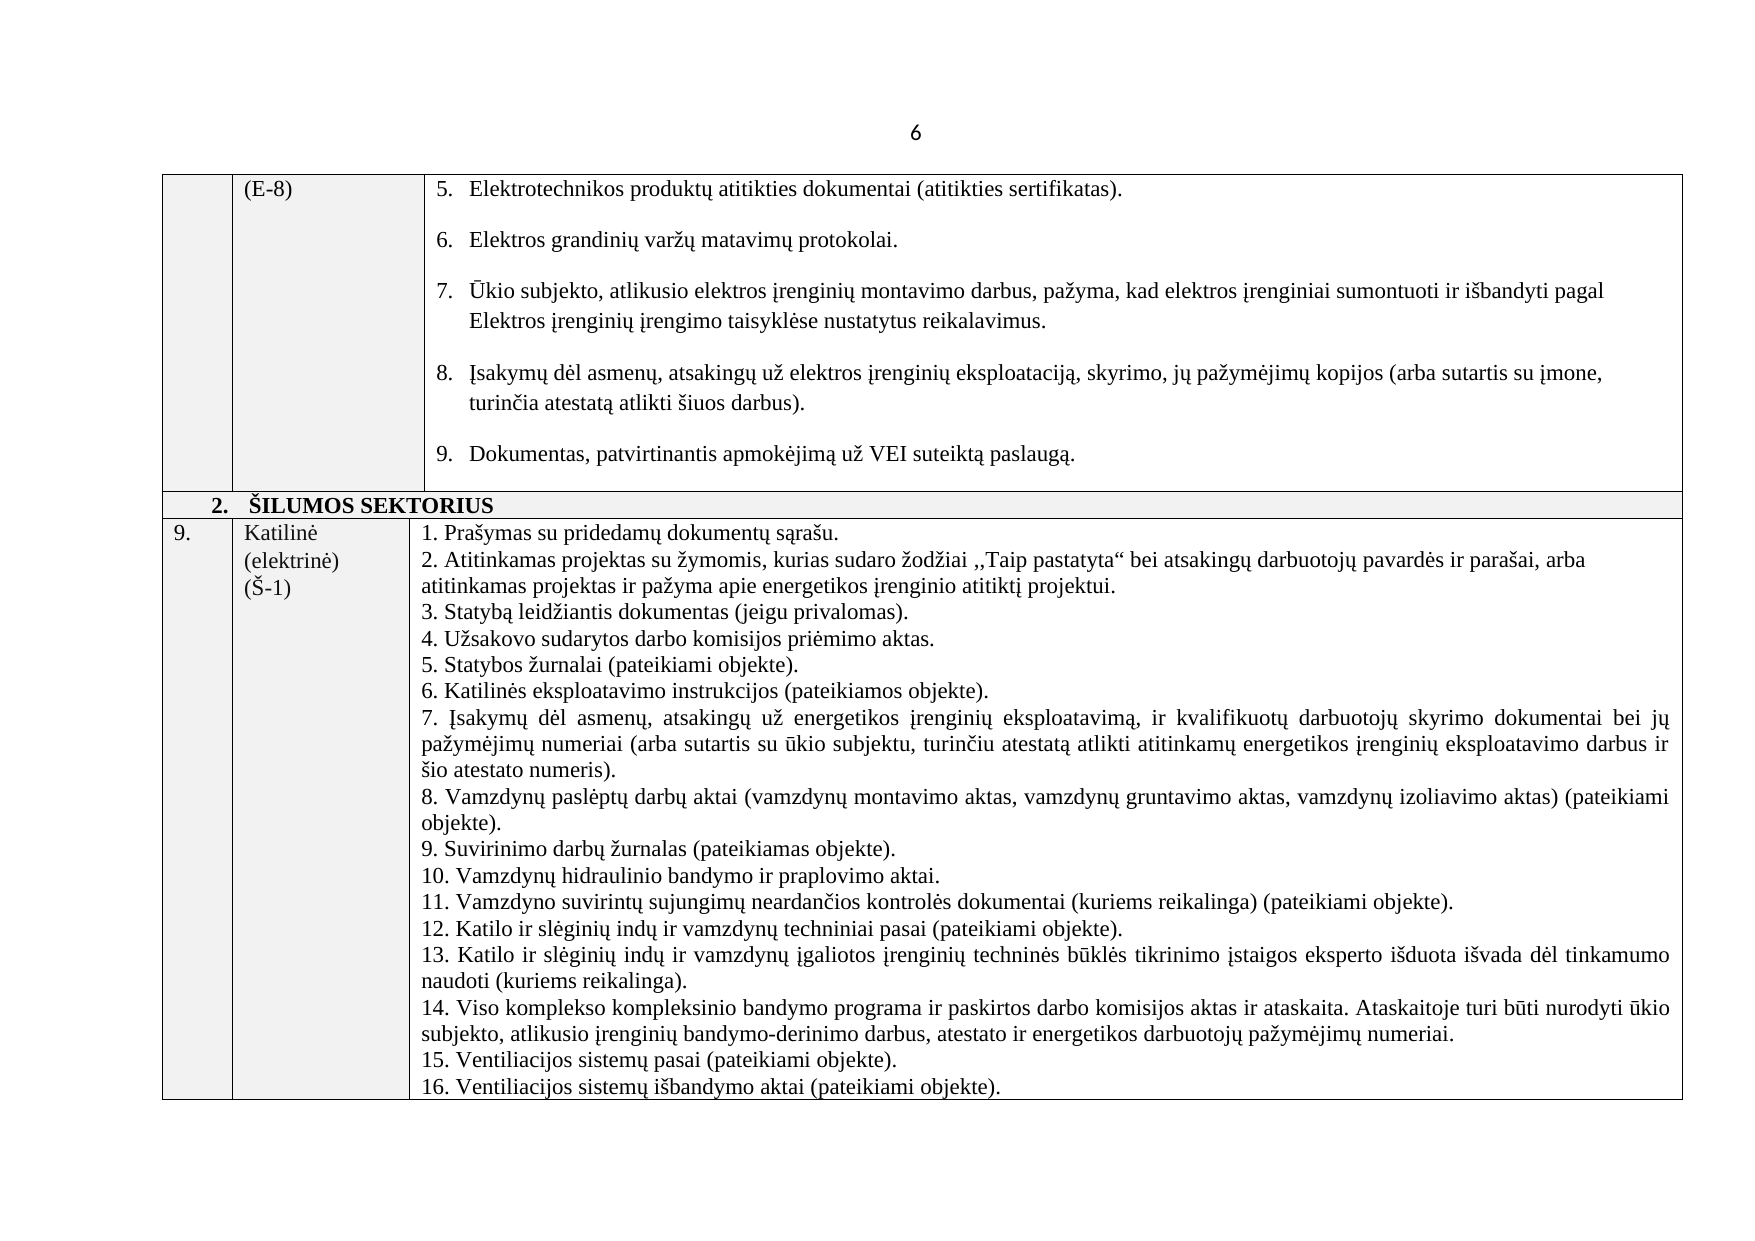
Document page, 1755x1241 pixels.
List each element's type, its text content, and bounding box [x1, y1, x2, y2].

table_cell (E-8) [233, 175, 424, 491]
table_cell [163, 175, 232, 491]
table_cell ŠILUMOS SEKTORIUS [163, 492, 1682, 518]
table_cell 9. [163, 519, 232, 1099]
table_cell Katilinė (elektrinė) (Š-1) [233, 519, 409, 1099]
table_cell 1. Prašymas su pridedamų dokumentų sąrašu. 2. Atitinkamas projektas su žymomis, kurias sudaro žodžiai ,,Taip pastatyta“ bei atsakingų darbuotojų pavardės ir parašai, arba atitinkamas projektas ir pažyma apie energetikos įrenginio atitiktį projektui. 3. Statybą leidžiantis dokumentas (jeigu privalomas). 4. Užsakovo sudarytos darbo komisijos priėmimo aktas. 5. Statybos žurnalai (pateikiami objekte). 6. Katilinės eksploatavimo instrukcijos (pateikiamos objekte). 7. Įsakymų dėl asmenų, atsakingų už energetikos įrenginių eksploatavimą, ir kvalifikuotų darbuotojų skyrimo dokumentai bei jų pažymėjimų numeriai (arba sutartis su ūkio subjektu, turinčiu atestatą atlikti atitinkamų energetikos įrenginių eksploatavimo darbus ir šio atestato numeris). 8. Vamzdynų paslėptų darbų aktai (vamzdynų montavimo aktas, vamzdynų gruntavimo aktas, vamzdynų izoliavimo aktas) (pateikiami objekte). 9. Suvirinimo darbų žurnalas (pateikiamas objekte). 10. Vamzdynų hidraulinio bandymo ir praplovimo aktai. 11. Vamzdyno suvirintų sujungimų neardančios kontrolės dokumentai (kuriems reikalinga) (pateikiami objekte). 12. Katilo ir slėginių indų ir vamzdynų techniniai pasai (pateikiami objekte). 13. Katilo ir slėginių indų ir vamzdynų įgaliotos įrenginių techninės būklės tikrinimo įstaigos eksperto išduota išvada dėl tinkamumo naudoti (kuriems reikalinga). 14. Viso komplekso kompleksinio bandymo programa ir paskirtos darbo komisijos aktas ir ataskaita. Ataskaitoje turi būti nurodyti ūkio subjekto, atlikusio įrenginių bandymo-derinimo darbus, atestato ir energetikos darbuotojų pažymėjimų numeriai. 15. Ventiliacijos sistemų pasai (pateikiami objekte). 16. Ventiliacijos sistemų išbandymo aktai (pateikiami objekte). [410, 519, 1682, 1099]
table_cell 5. Elektrotechnikos produktų atitikties dokumentai (atitikties sertifikatas). 6. Elektros grandinių varžų matavimų protokolai. 7. Ūkio subjekto, atlikusio elektros įrenginių montavimo darbus, pažyma, kad elektros įrenginiai sumontuoti ir išbandyti pagal Elektros įrenginių įrengimo taisyklėse nustatytus reikalavimus. 8. Įsakymų dėl asmenų, atsakingų už elektros įrenginių eksploataciją, skyrimo, jų pažymėjimų kopijos (arba sutartis su įmone, turinčia atestatą atlikti šiuos darbus). 9. Dokumentas, patvirtinantis apmokėjimą už VEI suteiktą paslaugą. [425, 175, 1682, 491]
